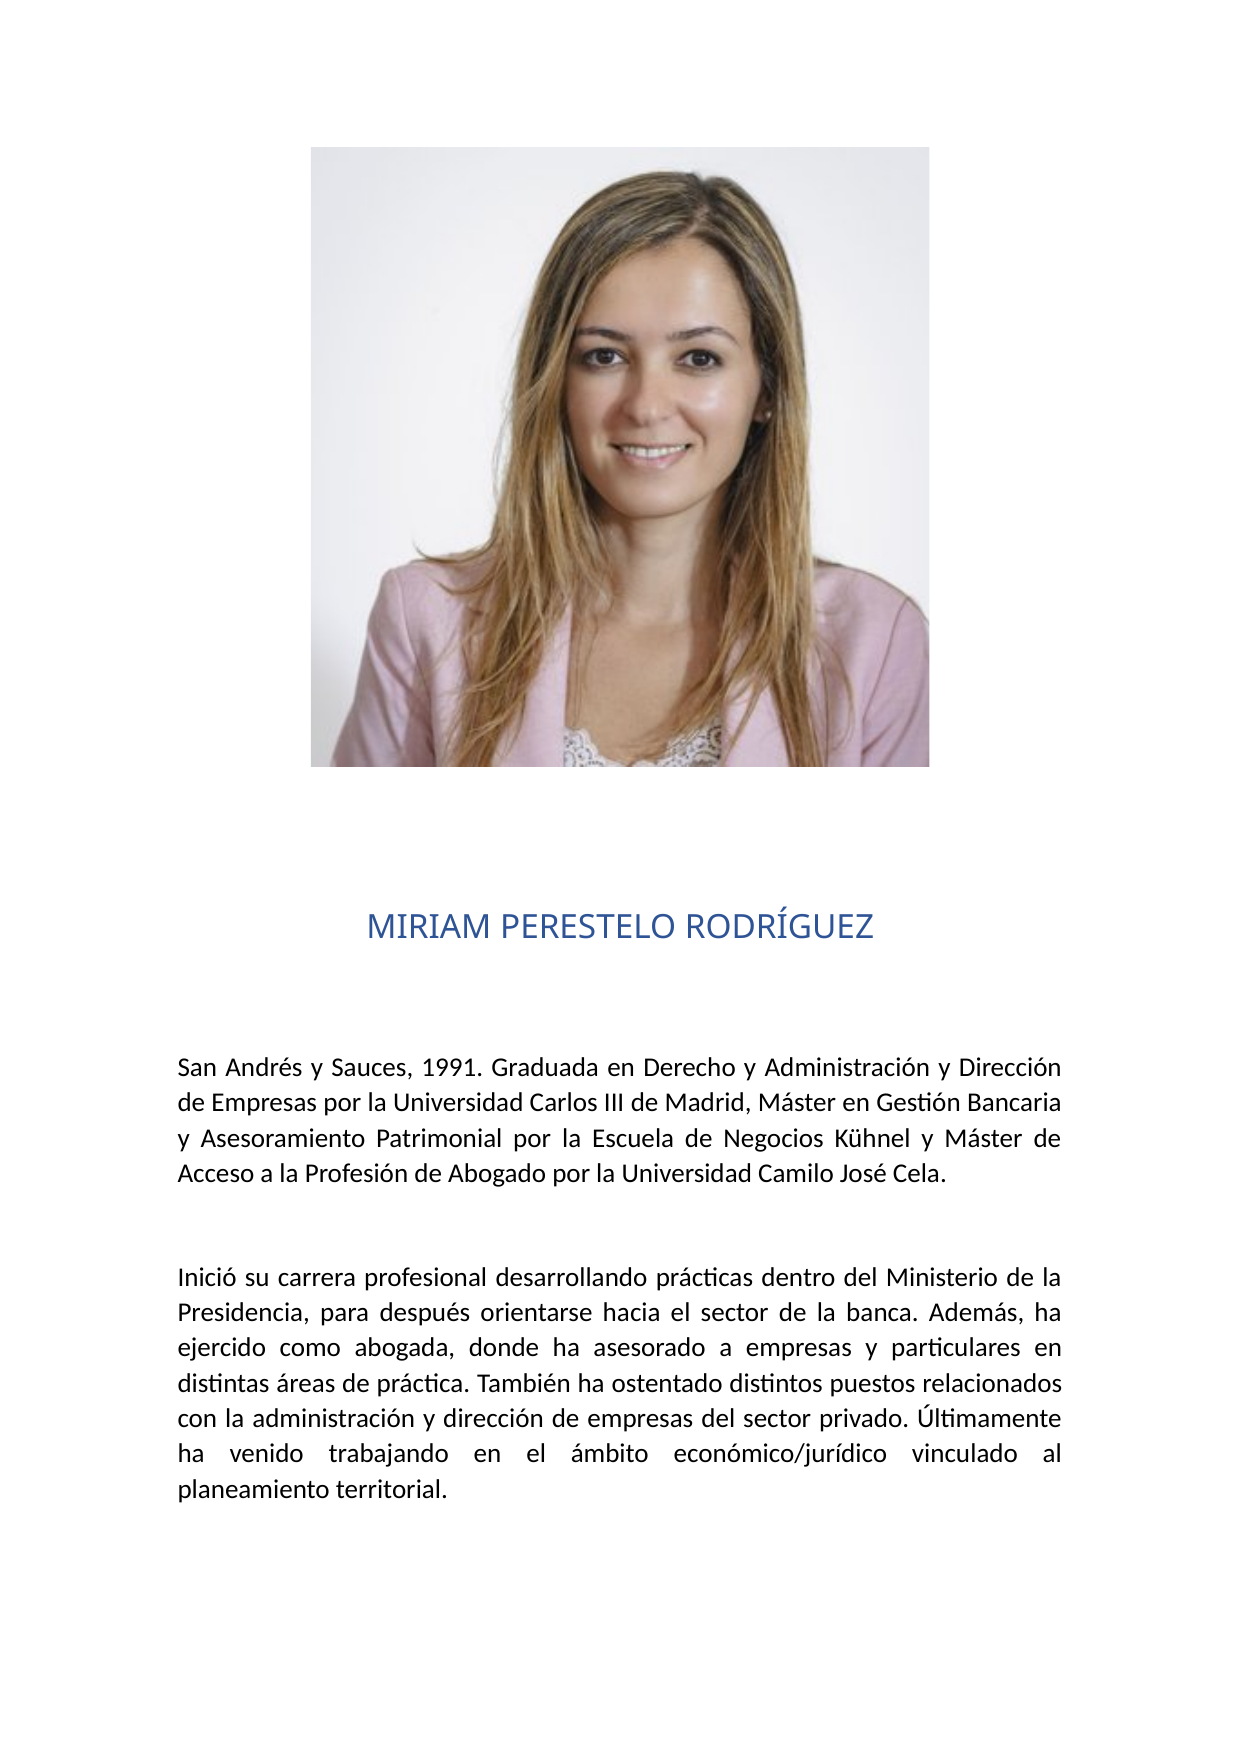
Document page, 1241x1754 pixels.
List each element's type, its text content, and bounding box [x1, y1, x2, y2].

text Inició su carrera profesional desarrollando prácticas dentro del Ministerio de la Presidencia, para después orientarse hacia el sector de la banca. Además, ha ejercido como abogada, donde ha asesorado a empresas y particulares en distintas áreas de práctica. También ha ostentado distintos puestos relacionados con la administración y dirección de empresas del sector privado. Últimamente ha venido trabajando en el ámbito económico/jurídico vinculado al planeamiento territorial. [177, 1260, 1063, 1505]
subtitle MIRIAM PERESTELO RODRÍGUEZ [177, 903, 1063, 948]
text San Andrés y Sauces, 1991. Graduada en Derecho y Administración y Dirección de Empresas por la Universidad Carlos III de Madrid, Máster en Gestión Bancaria y Asesoramiento Patrimonial por la Escuela de Negocios Kühnel y Máster de Acceso a la Profesión de Abogado por la Universidad Camilo José Cela. [177, 1050, 1063, 1189]
